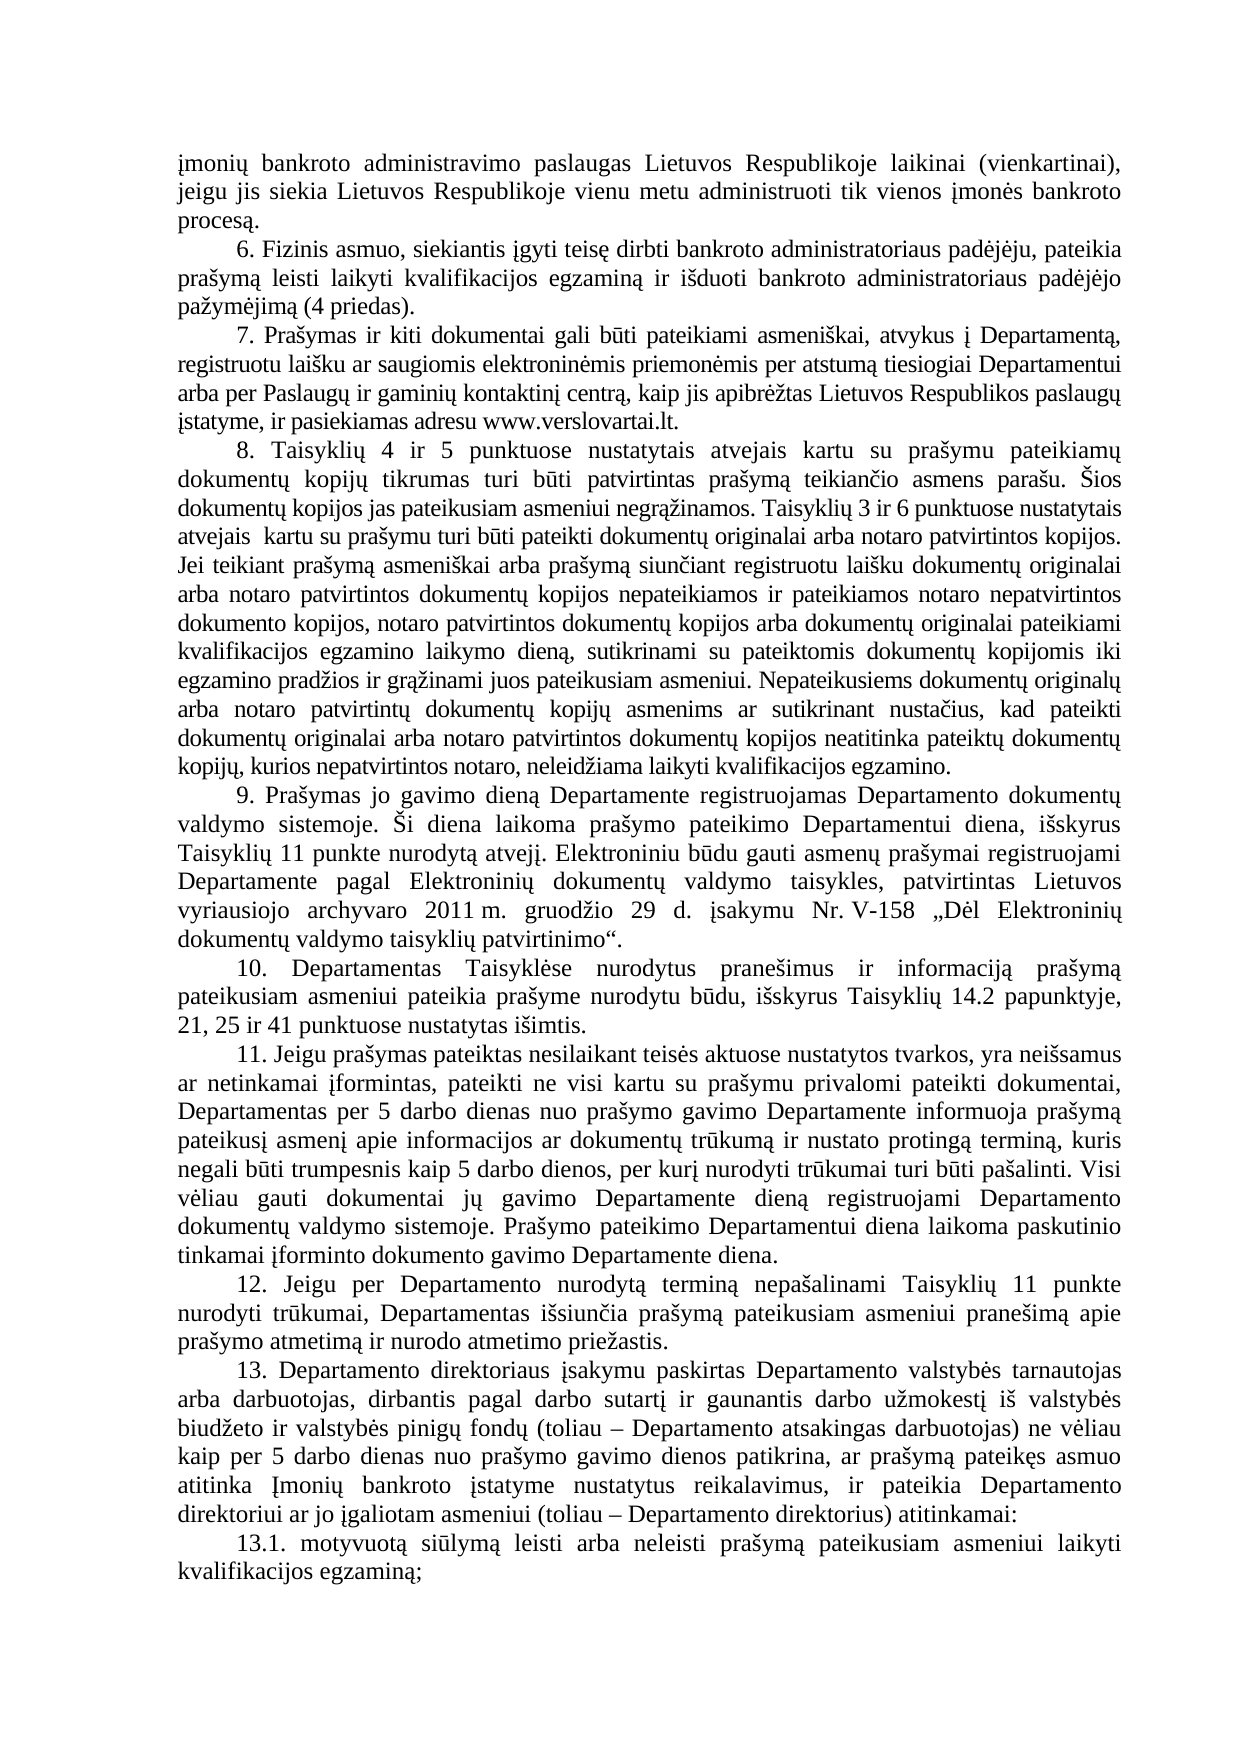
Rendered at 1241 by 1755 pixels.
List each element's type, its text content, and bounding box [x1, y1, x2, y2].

text įmonių bankroto administravimo paslaugas Lietuvos Respublikoje laikinai (vienkartinai), jeigu jis siekia Lietuvos Respublikoje vienu metu administruoti tik vienos įmonės bankroto procesą. [177, 148, 1122, 234]
text 9. Prašymas jo gavimo dieną Departamente registruojamas Departamento dokumentų valdymo sistemoje. Ši diena laikoma prašymo pateikimo Departamentui diena, išskyrus Taisyklių 11 punkte nurodytą atvejį. Elektroniniu būdu gauti asmenų prašymai registruojami Departamente pagal Elektroninių dokumentų valdymo taisykles, patvirtintas Lietuvos vyriausiojo archyvaro 2011 m. gruodžio 29 d. įsakymu Nr. V-158 „Dėl Elektroninių dokumentų valdymo taisyklių patvirtinimo“. [177, 780, 1122, 953]
text 6. Fizinis asmuo, siekiantis įgyti teisę dirbti bankroto administratoriaus padėjėju, pateikia prašymą leisti laikyti kvalifikacijos egzaminą ir išduoti bankroto administratoriaus padėjėjo pažymėjimą (4 priedas). [177, 234, 1122, 320]
text 12. Jeigu per Departamento nurodytą terminą nepašalinami Taisyklių 11 punkte nurodyti trūkumai, Departamentas išsiunčia prašymą pateikusiam asmeniui pranešimą apie prašymo atmetimą ir nurodo atmetimo priežastis. [177, 1269, 1122, 1355]
text 13.1. motyvuotą siūlymą leisti arba neleisti prašymą pateikusiam asmeniui laikyti kvalifikacijos egzaminą; [177, 1528, 1122, 1585]
text 8. Taisyklių 4 ir 5 punktuose nustatytais atvejais kartu su prašymu pateikiamų dokumentų kopijų tikrumas turi būti patvirtintas prašymą teikiančio asmens parašu. Šios dokumentų kopijos jas pateikusiam asmeniui negrąžinamos. Taisyklių 3 ir 6 punktuose nustatytais atvejais kartu su prašymu turi būti pateikti dokumentų originalai arba notaro patvirtintos kopijos. Jei teikiant prašymą asmeniškai arba prašymą siunčiant registruotu laišku dokumentų originalai arba notaro patvirtintos dokumentų kopijos nepateikiamos ir pateikiamos notaro nepatvirtintos dokumento kopijos, notaro patvirtintos dokumentų kopijos arba dokumentų originalai pateikiami kvalifikacijos egzamino laikymo dieną, sutikrinami su pateiktomis dokumentų kopijomis iki egzamino pradžios ir grąžinami juos pateikusiam asmeniui. Nepateikusiems dokumentų originalų arba notaro patvirtintų dokumentų kopijų asmenims ar sutikrinant nustačius, kad pateikti dokumentų originalai arba notaro patvirtintos dokumentų kopijos neatitinka pateiktų dokumentų kopijų, kurios nepatvirtintos notaro, neleidžiama laikyti kvalifikacijos egzamino. [177, 435, 1122, 780]
text 10. Departamentas Taisyklėse nurodytus pranešimus ir informaciją prašymą pateikusiam asmeniui pateikia prašyme nurodytu būdu, išskyrus Taisyklių 14.2 papunktyje, 21, 25 ir 41 punktuose nustatytas išimtis. [177, 953, 1122, 1039]
text 11. Jeigu prašymas pateiktas nesilaikant teisės aktuose nustatytos tvarkos, yra neišsamus ar netinkamai įformintas, pateikti ne visi kartu su prašymu privalomi pateikti dokumentai, Departamentas per 5 darbo dienas nuo prašymo gavimo Departamente informuoja prašymą pateikusį asmenį apie informacijos ar dokumentų trūkumą ir nustato protingą terminą, kuris negali būti trumpesnis kaip 5 darbo dienos, per kurį nurodyti trūkumai turi būti pašalinti. Visi vėliau gauti dokumentai jų gavimo Departamente dieną registruojami Departamento dokumentų valdymo sistemoje. Prašymo pateikimo Departamentui diena laikoma paskutinio tinkamai įforminto dokumento gavimo Departamente diena. [177, 1039, 1122, 1269]
text 13. Departamento direktoriaus įsakymu paskirtas Departamento valstybės tarnautojas arba darbuotojas, dirbantis pagal darbo sutartį ir gaunantis darbo užmokestį iš valstybės biudžeto ir valstybės pinigų fondų (toliau – Departamento atsakingas darbuotojas) ne vėliau kaip per 5 darbo dienas nuo prašymo gavimo dienos patikrina, ar prašymą pateikęs asmuo atitinka Įmonių bankroto įstatyme nustatytus reikalavimus, ir pateikia Departamento direktoriui ar jo įgaliotam asmeniui (toliau – Departamento direktorius) atitinkamai: [177, 1355, 1122, 1528]
text 7. Prašymas ir kiti dokumentai gali būti pateikiami asmeniškai, atvykus į Departamentą, registruotu laišku ar saugiomis elektroninėmis priemonėmis per atstumą tiesiogiai Departamentui arba per Paslaugų ir gaminių kontaktinį centrą, kaip jis apibrėžtas Lietuvos Respublikos paslaugų įstatyme, ir pasiekiamas adresu www.verslovartai.lt. [177, 320, 1122, 435]
